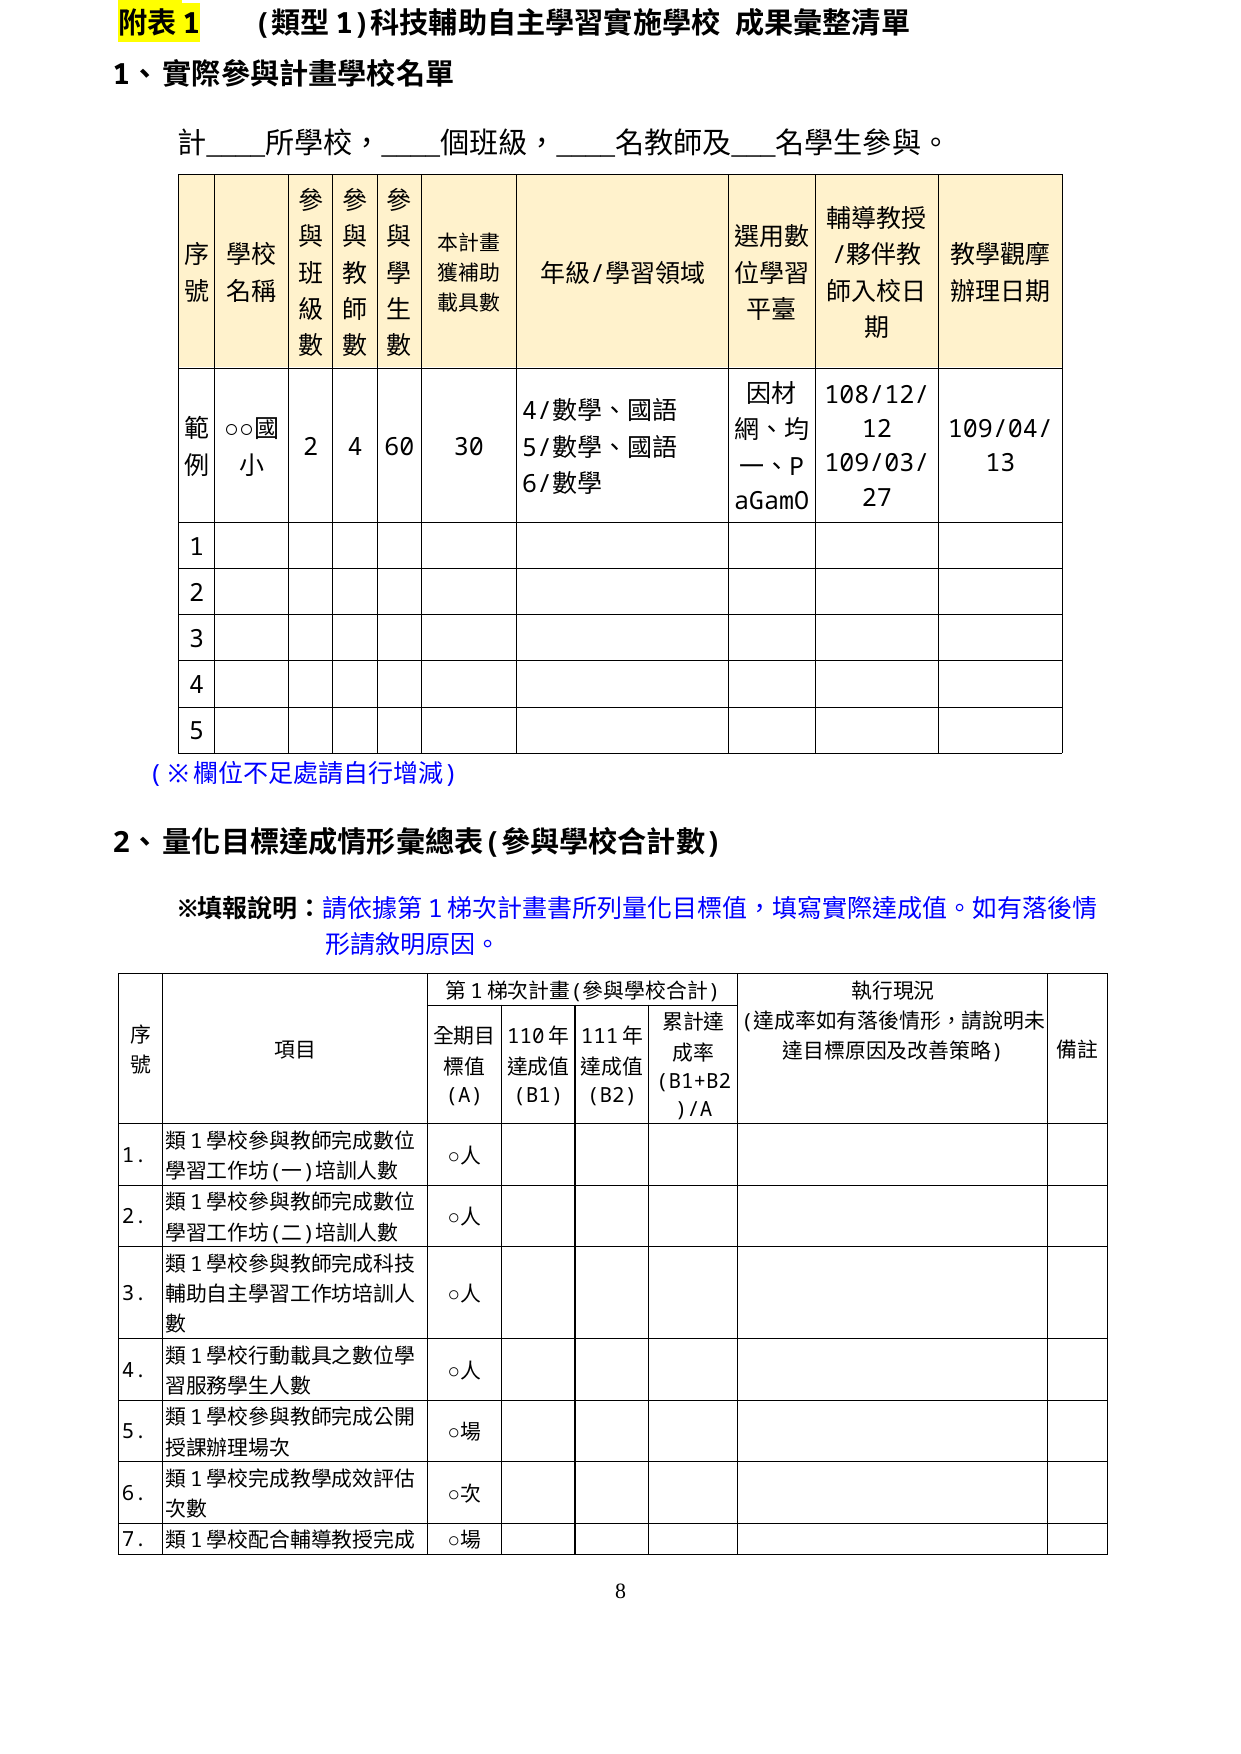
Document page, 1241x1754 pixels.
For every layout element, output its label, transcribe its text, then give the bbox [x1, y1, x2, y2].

table_cell [1048, 1124, 1107, 1184]
table_cell [738, 1462, 1047, 1523]
table_cell [289, 569, 332, 614]
table_cell [333, 615, 377, 660]
table_cell [939, 615, 1062, 660]
table_cell [289, 523, 332, 568]
table_cell [816, 569, 938, 614]
table_cell 因材網、均一、PaGamO [729, 369, 815, 522]
table_cell [119, 1401, 162, 1461]
table_header 序號 [119, 974, 162, 1123]
table_cell 累計達成率 (B1+B2)/A [649, 1006, 737, 1123]
table_header 參與 學生數 [378, 175, 421, 367]
table_cell [1048, 1339, 1107, 1399]
table_cell [119, 1339, 162, 1399]
table_cell [333, 661, 377, 706]
table_cell 類1學校參與教師完成公開授課辦理場次 [163, 1401, 427, 1461]
table_cell [649, 1186, 737, 1246]
table_cell 5 [179, 708, 214, 752]
table_cell [215, 615, 288, 660]
table_cell [502, 1247, 574, 1338]
table_cell [729, 569, 815, 614]
table_cell [729, 661, 815, 706]
table_cell 4 [179, 661, 214, 706]
table_header 選用數位學習平臺 [729, 175, 815, 367]
table_cell [816, 661, 938, 706]
table_cell [576, 1339, 648, 1399]
table_cell 30 [422, 369, 516, 522]
table_cell 60 [378, 369, 421, 522]
table_cell ○場 [428, 1401, 501, 1461]
table_cell [729, 523, 815, 568]
table_cell [939, 708, 1062, 752]
table_cell [517, 523, 728, 568]
table_cell [119, 1524, 162, 1554]
table_cell 3 [179, 615, 214, 660]
table_header 序號 [179, 175, 214, 367]
table_cell [119, 1462, 162, 1523]
table_cell [939, 569, 1062, 614]
table_cell [738, 1186, 1047, 1246]
table_cell [333, 708, 377, 752]
table_header 備註 [1048, 974, 1107, 1123]
table_cell 類1學校參與教師完成數位學習工作坊(二)培訓人數 [163, 1186, 427, 1246]
table_cell [378, 661, 421, 706]
table_cell [502, 1186, 574, 1246]
table_cell ○人 [428, 1124, 501, 1184]
table_cell 類1學校行動載具之數位學習服務學生人數 [163, 1339, 427, 1399]
table_cell [502, 1524, 574, 1554]
table_cell [649, 1401, 737, 1461]
list 實際參與計畫學校名單 [112, 42, 1122, 94]
table_cell [738, 1247, 1047, 1338]
table_cell 111年 達成值 (B2) [576, 1006, 648, 1123]
table_cell [816, 523, 938, 568]
table_cell [378, 615, 421, 660]
table_cell [1048, 1247, 1107, 1338]
table_cell ○○國小 [215, 369, 288, 522]
text ※填報說明：請依據第1梯次計畫書所列量化目標值，填寫實際達成值。如有落後情形請敘明原因。 [177, 888, 1122, 961]
table_cell [502, 1462, 574, 1523]
table_cell [576, 1186, 648, 1246]
table_cell [649, 1124, 737, 1184]
table_cell 4/數學、國語 5/數學、國語 6/數學 [517, 369, 728, 522]
table_cell [816, 708, 938, 752]
table_cell [576, 1462, 648, 1523]
table_cell 類1學校參與教師完成科技輔助自主學習工作坊培訓人數 [163, 1247, 427, 1338]
table_cell [729, 708, 815, 752]
table_cell [333, 523, 377, 568]
table_cell [738, 1524, 1047, 1554]
table_cell ○人 [428, 1247, 501, 1338]
table_header 執行現況 (達成率如有落後情形，請說明未達目標原因及改善策略) [738, 974, 1047, 1123]
table_cell [378, 569, 421, 614]
table_cell [289, 615, 332, 660]
list 量化目標達成情形彙總表(參與學校合計數) [112, 811, 1122, 863]
table_header 參與 班級數 [289, 175, 332, 367]
table_cell [119, 1247, 162, 1338]
table_cell [649, 1462, 737, 1523]
table_cell [738, 1339, 1047, 1399]
table_cell 範例 [179, 369, 214, 522]
table_cell [502, 1339, 574, 1399]
table_cell [215, 661, 288, 706]
table_cell 4 [333, 369, 377, 522]
table_cell [289, 661, 332, 706]
table_header 第1梯次計畫(參與學校合計) [428, 974, 737, 1004]
table_cell 全期目標值 (A) [428, 1006, 501, 1123]
table_cell [517, 615, 728, 660]
table_cell 110年 達成值 (B1) [502, 1006, 574, 1123]
table_cell [422, 523, 516, 568]
table_cell [649, 1247, 737, 1338]
table_cell ○次 [428, 1462, 501, 1523]
table_cell [119, 1124, 162, 1184]
table_cell [939, 523, 1062, 568]
text 計____所學校，____個班級，____名教師及___名學生參與。 [177, 119, 1122, 162]
table_cell [576, 1401, 648, 1461]
table_cell [119, 1186, 162, 1246]
table_cell [1048, 1524, 1107, 1554]
table_cell [422, 661, 516, 706]
table_cell [738, 1124, 1047, 1184]
table_cell [649, 1339, 737, 1399]
table_cell [517, 661, 728, 706]
text (※欄位不足處請自行增減) [118, 753, 1122, 789]
table_cell [649, 1524, 737, 1554]
table_cell [215, 708, 288, 752]
table_header 教學觀摩辦理日期 [939, 175, 1062, 367]
table_cell [422, 615, 516, 660]
table_header 年級/學習領域 [517, 175, 728, 367]
table_cell [517, 569, 728, 614]
table_cell [1048, 1186, 1107, 1246]
table_cell [215, 569, 288, 614]
table_cell 類1學校參與教師完成數位學習工作坊(一)培訓人數 [163, 1124, 427, 1184]
table_cell [738, 1401, 1047, 1461]
table_cell 類1學校完成教學成效評估次數 [163, 1462, 427, 1523]
table_cell [378, 523, 421, 568]
table_cell [289, 708, 332, 752]
table_cell [502, 1124, 574, 1184]
table_cell [333, 569, 377, 614]
table_cell 2 [289, 369, 332, 522]
table_cell [729, 615, 815, 660]
text 附表1 (類型1)科技輔助自主學習實施學校 成果彙整清單 [118, 0, 1122, 42]
table_header 輔導教授/夥伴教師入校日期 [816, 175, 938, 367]
table_cell [502, 1401, 574, 1461]
table_cell 1 [179, 523, 214, 568]
table_cell [576, 1247, 648, 1338]
table_cell ○人 [428, 1339, 501, 1399]
table_cell 類1學校配合輔導教授完成 [163, 1524, 427, 1554]
table_cell [378, 708, 421, 752]
table_cell 109/04/13 [939, 369, 1062, 522]
table_header 項目 [163, 974, 427, 1123]
table_cell [939, 661, 1062, 706]
table_cell 2 [179, 569, 214, 614]
table_header 參與 教師數 [333, 175, 377, 367]
table_cell [816, 615, 938, 660]
table_cell ○人 [428, 1186, 501, 1246]
table_cell 108/12/12 109/03/27 [816, 369, 938, 522]
table_cell ○場 [428, 1524, 501, 1554]
table_cell [576, 1524, 648, 1554]
table_cell [215, 523, 288, 568]
table_cell [422, 708, 516, 752]
table_header 本計畫 獲補助 載具數 [422, 175, 516, 367]
table_header 學校名稱 [215, 175, 288, 367]
table_cell [1048, 1401, 1107, 1461]
table_cell [576, 1124, 648, 1184]
table_cell [517, 708, 728, 752]
table_cell [1048, 1462, 1107, 1523]
table_cell [422, 569, 516, 614]
